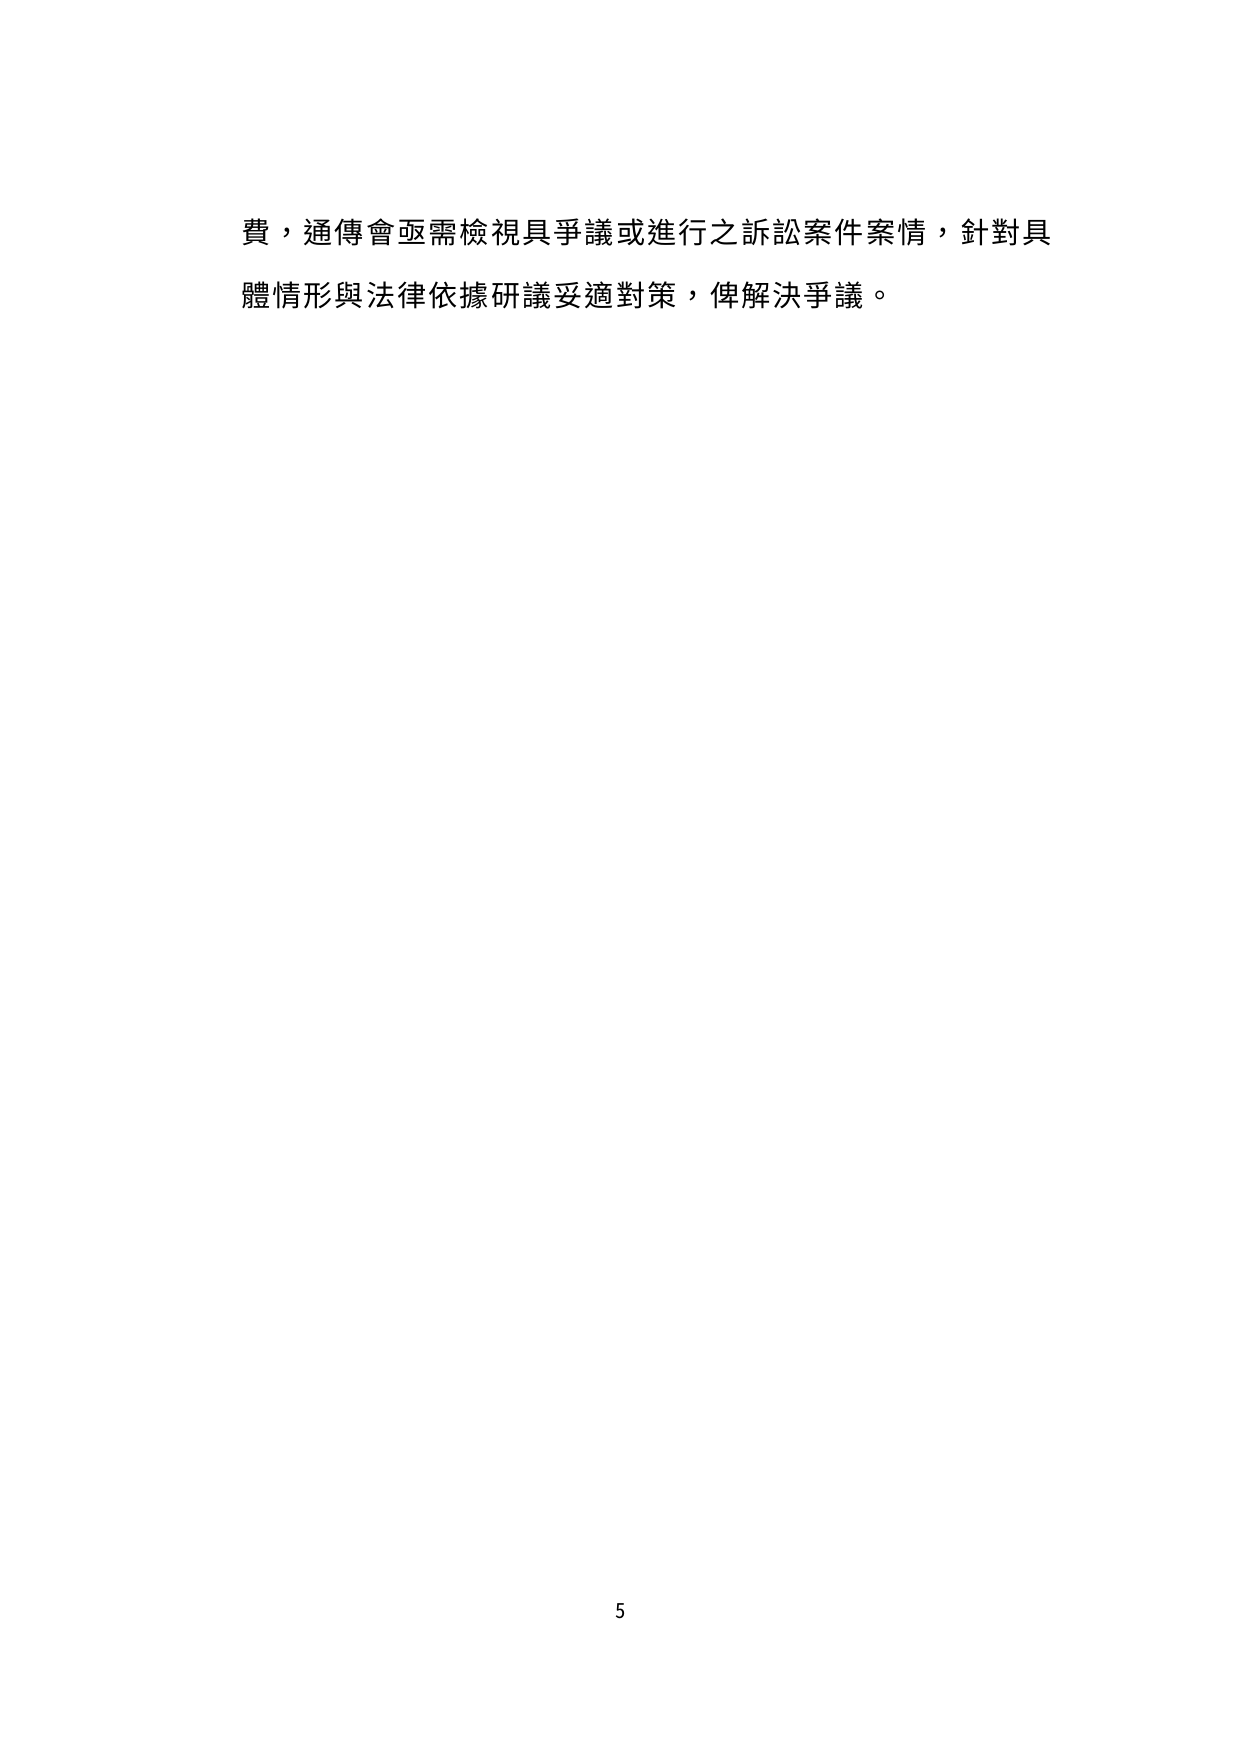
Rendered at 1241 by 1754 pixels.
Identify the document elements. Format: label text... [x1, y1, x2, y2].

text 費，通傳會亟需檢視具爭議或進行之訴訟案件案情，針對具體情形與法律依據研議妥適對策，俾解決爭議。 [236, 189, 1063, 314]
